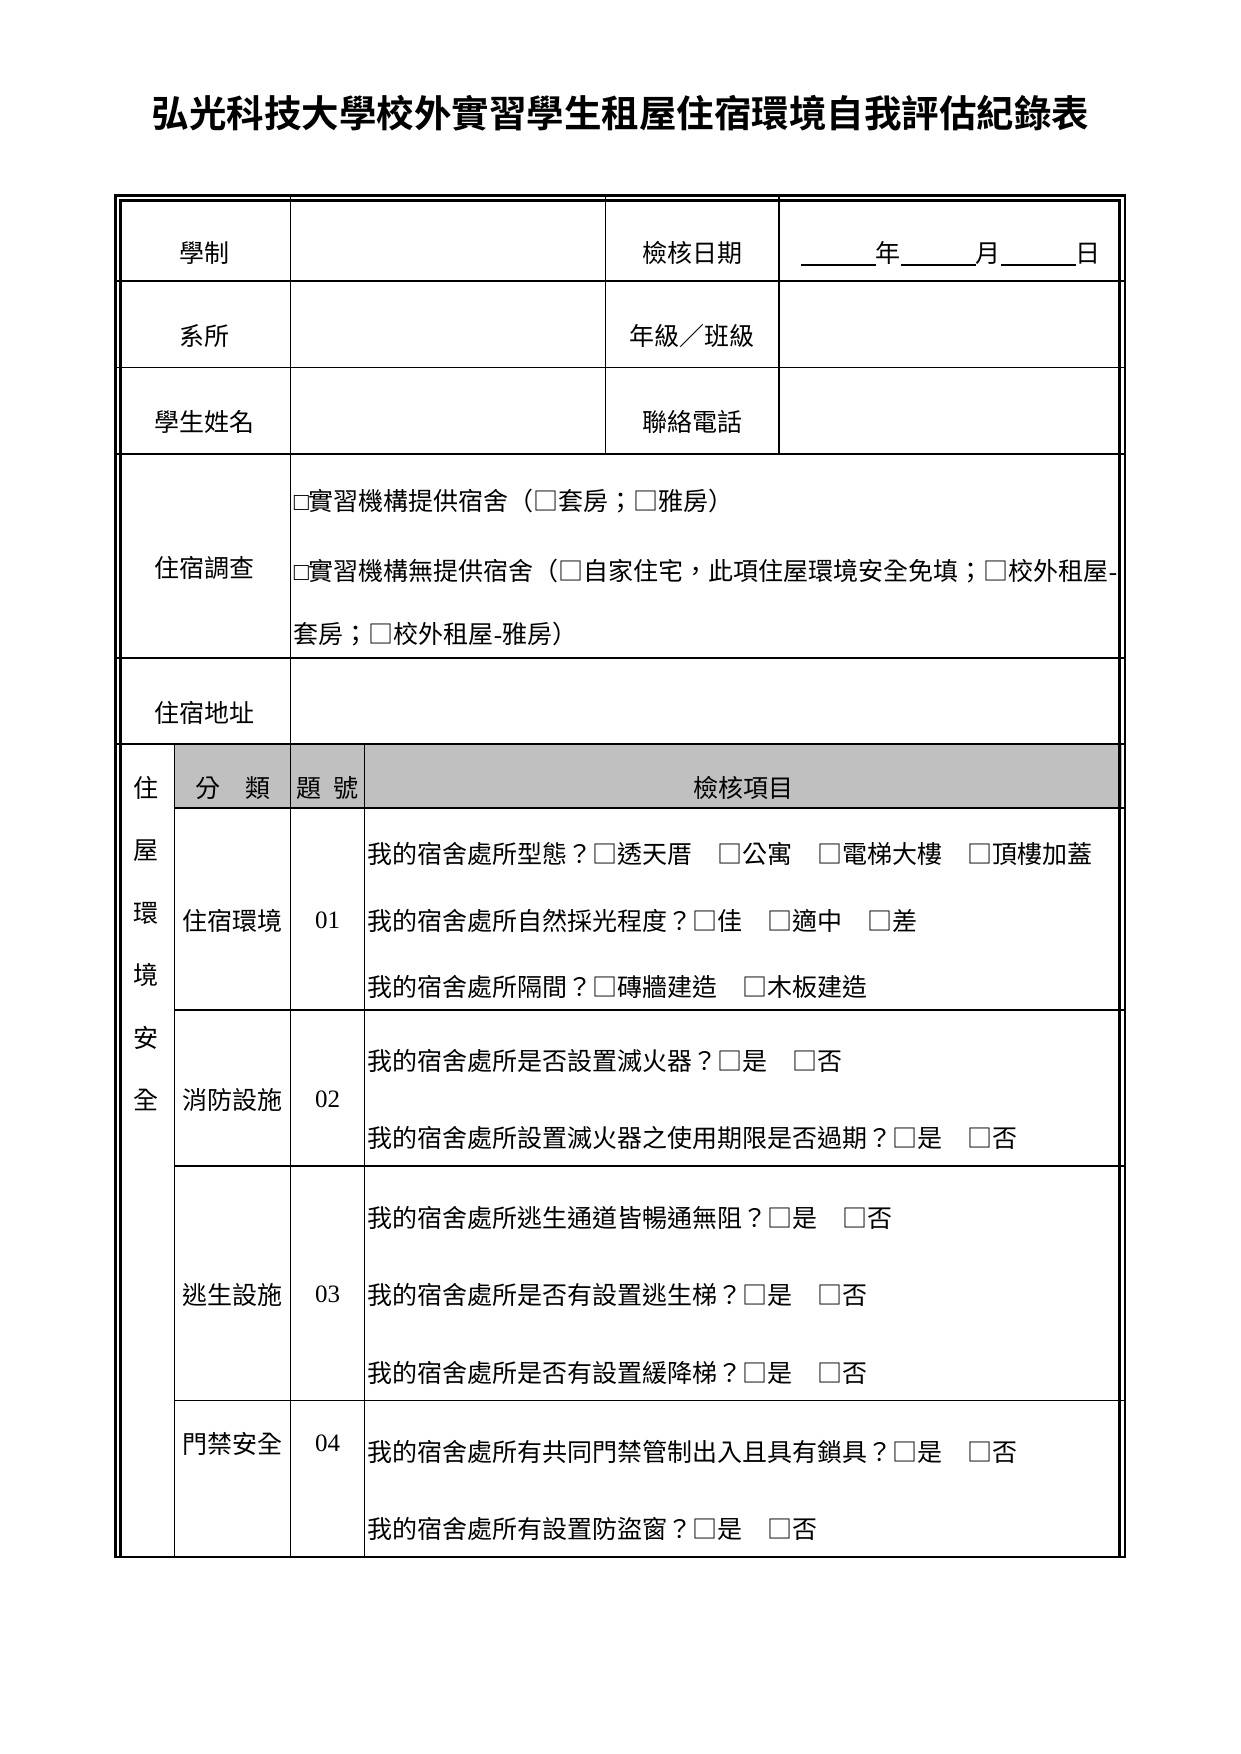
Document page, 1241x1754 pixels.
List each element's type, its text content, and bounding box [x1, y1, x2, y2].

table_cell 分 類 [175, 745, 290, 807]
table_header 檢核日期 [606, 202, 778, 280]
table_cell 我的宿舍處所型態？□透天厝 □公寓 □電梯大樓 □頂樓加蓋 我的宿舍處所自然採光程度？□佳 □適中 □差 我的宿舍處所隔間？□磚牆建造 □木板建造 [365, 809, 1118, 1009]
table_cell 我的宿舍處所有共同門禁管制出入且具有鎖具？□是 □否 我的宿舍處所有設置防盜窗？□是 □否 [365, 1401, 1118, 1556]
table_cell [291, 659, 1118, 743]
table_cell [291, 368, 605, 453]
table_cell 檢核項目 [365, 745, 1118, 807]
table_cell 題 號 [291, 745, 364, 807]
table_cell 系所 [122, 282, 290, 367]
table_cell 住屋環境安全 [122, 745, 174, 1556]
table_cell 逃生設施 [175, 1167, 290, 1399]
table_cell 學生姓名 [122, 368, 290, 453]
table_cell 住宿地址 [122, 659, 290, 743]
table_header 學制 [122, 202, 290, 280]
table_cell 住宿調查 [122, 455, 290, 657]
table_cell 我的宿舍處所逃生通道皆暢通無阻？□是 □否 我的宿舍處所是否有設置逃生梯？□是 □否 我的宿舍處所是否有設置緩降梯？□是 □否 [365, 1167, 1118, 1399]
table_cell 04 [291, 1401, 364, 1556]
table_cell [291, 282, 605, 367]
table_cell [780, 282, 1118, 367]
table_header [291, 202, 605, 280]
table_cell [780, 368, 1118, 453]
table_cell 03 [291, 1167, 364, 1399]
table_cell □實習機構提供宿舍（□套房；□雅房） □實習機構無提供宿舍（□自家住宅，此項住屋環境安全免填；□校外租屋-套房；□校外租屋-雅房） [291, 455, 1118, 657]
table_cell 聯絡電話 [606, 368, 778, 453]
table_header 年 月 日 [780, 202, 1118, 280]
table_cell 02 [291, 1011, 364, 1165]
table_cell 消防設施 [175, 1011, 290, 1165]
table_cell 我的宿舍處所是否設置滅火器？□是 □否 我的宿舍處所設置滅火器之使用期限是否過期？□是 □否 [365, 1011, 1118, 1165]
table_cell 住宿環境 [175, 809, 290, 1009]
table_cell 01 [291, 809, 364, 1009]
table_cell 門禁安全 [175, 1401, 290, 1556]
table_cell 年級／班級 [606, 282, 778, 367]
text 弘光科技大學校外實習學生租屋住宿環境自我評估紀錄表 [112, 69, 1128, 132]
